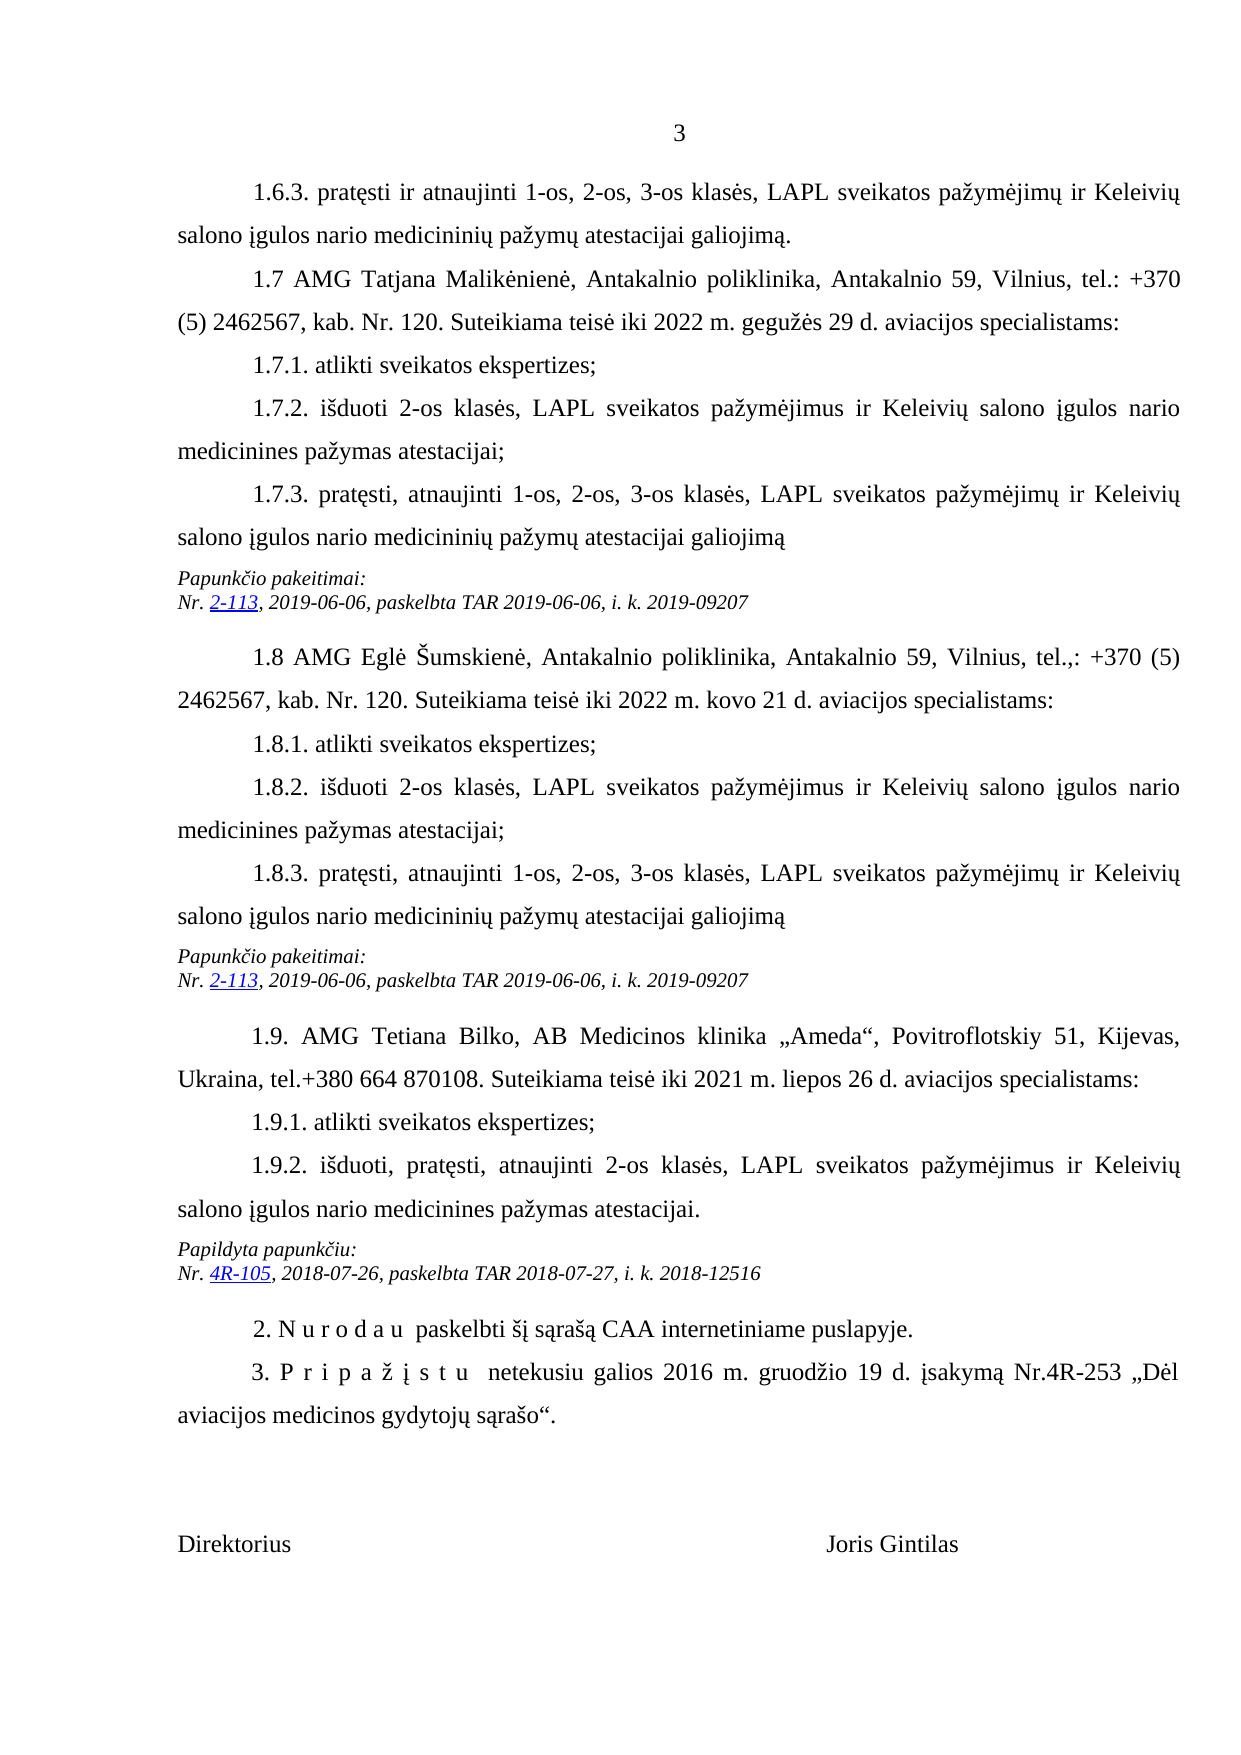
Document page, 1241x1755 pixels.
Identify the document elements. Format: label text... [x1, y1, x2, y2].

text 1.7.3. pratęsti, atnaujinti 1-os, 2-os, 3-os klasės, LAPL sveikatos pažymėjimų ir Keleivių salono įgulos nario medicininių pažymų atestacijai galiojimą [177, 479, 1181, 551]
text 1.7 AMG Tatjana Malikėnienė, Antakalnio poliklinika, Antakalnio 59, Vilnius, tel.: +370 (5) 2462567, kab. Nr. 120. Suteikiama teisė iki 2022 m. gegužės 29 d. aviacijos specialistams: [177, 264, 1181, 336]
text 1.8 AMG Eglė Šumskienė, Antakalnio poliklinika, Antakalnio 59, Vilnius, tel.,: +370 (5) 2462567, kab. Nr. 120. Suteikiama teisė iki 2022 m. kovo 21 d. aviacijos specialistams: [177, 642, 1181, 714]
text 1.6.3. pratęsti ir atnaujinti 1-os, 2-os, 3-os klasės, LAPL sveikatos pažymėjimų ir Keleivių salono įgulos nario medicininių pažymų atestacijai galiojimą. [177, 177, 1181, 249]
text 1.7.2. išduoti 2-os klasės, LAPL sveikatos pažymėjimus ir Keleivių salono įgulos nario medicinines pažymas atestacijai; [177, 393, 1181, 465]
text Papunkčio pakeitimai: [177, 944, 1181, 968]
text 1.7.1. atlikti sveikatos ekspertizes; [177, 350, 1181, 379]
text 1.9.1. atlikti sveikatos ekspertizes; [177, 1107, 1181, 1136]
text Direktorius Joris Gintilas [177, 1529, 1181, 1558]
text 2. N u r o d a u paskelbti šį sąrašą CAA internetiniame puslapyje. [177, 1314, 1181, 1342]
text 1.9. AMG Tetiana Bilko, AB Medicinos klinika „Ameda“, Povitroflotskiy 51, Kijevas, Ukraina, tel.+380 664 870108. Suteikiama teisė iki 2021 m. liepos 26 d. aviacijos specialistams: [177, 1021, 1181, 1093]
text 1.8.2. išduoti 2-os klasės, LAPL sveikatos pažymėjimus ir Keleivių salono įgulos nario medicinines pažymas atestacijai; [177, 772, 1181, 844]
text Nr. 2-113, 2019-06-06, paskelbta TAR 2019-06-06, i. k. 2019-09207 [177, 968, 1181, 992]
text 1.9.2. išduoti, pratęsti, atnaujinti 2-os klasės, LAPL sveikatos pažymėjimus ir Keleivių salono įgulos nario medicinines pažymas atestacijai. [177, 1151, 1181, 1222]
text 3. P r i p a ž į s t u netekusiu galios 2016 m. gruodžio 19 d. įsakymą Nr.4R-253 „Dėl aviacijos medicinos gydytojų sąrašo“. [177, 1357, 1181, 1429]
text 1.8.1. atlikti sveikatos ekspertizes; [177, 729, 1181, 757]
text 1.8.3. pratęsti, atnaujinti 1-os, 2-os, 3-os klasės, LAPL sveikatos pažymėjimų ir Keleivių salono įgulos nario medicininių pažymų atestacijai galiojimą [177, 858, 1181, 930]
text Nr. 2-113, 2019-06-06, paskelbta TAR 2019-06-06, i. k. 2019-09207 [177, 589, 1181, 614]
text Papunkčio pakeitimai: [177, 566, 1181, 589]
text Papildyta papunkčiu: [177, 1237, 1181, 1261]
text Nr. 4R-105, 2018-07-26, paskelbta TAR 2018-07-27, i. k. 2018-12516 [177, 1261, 1181, 1285]
